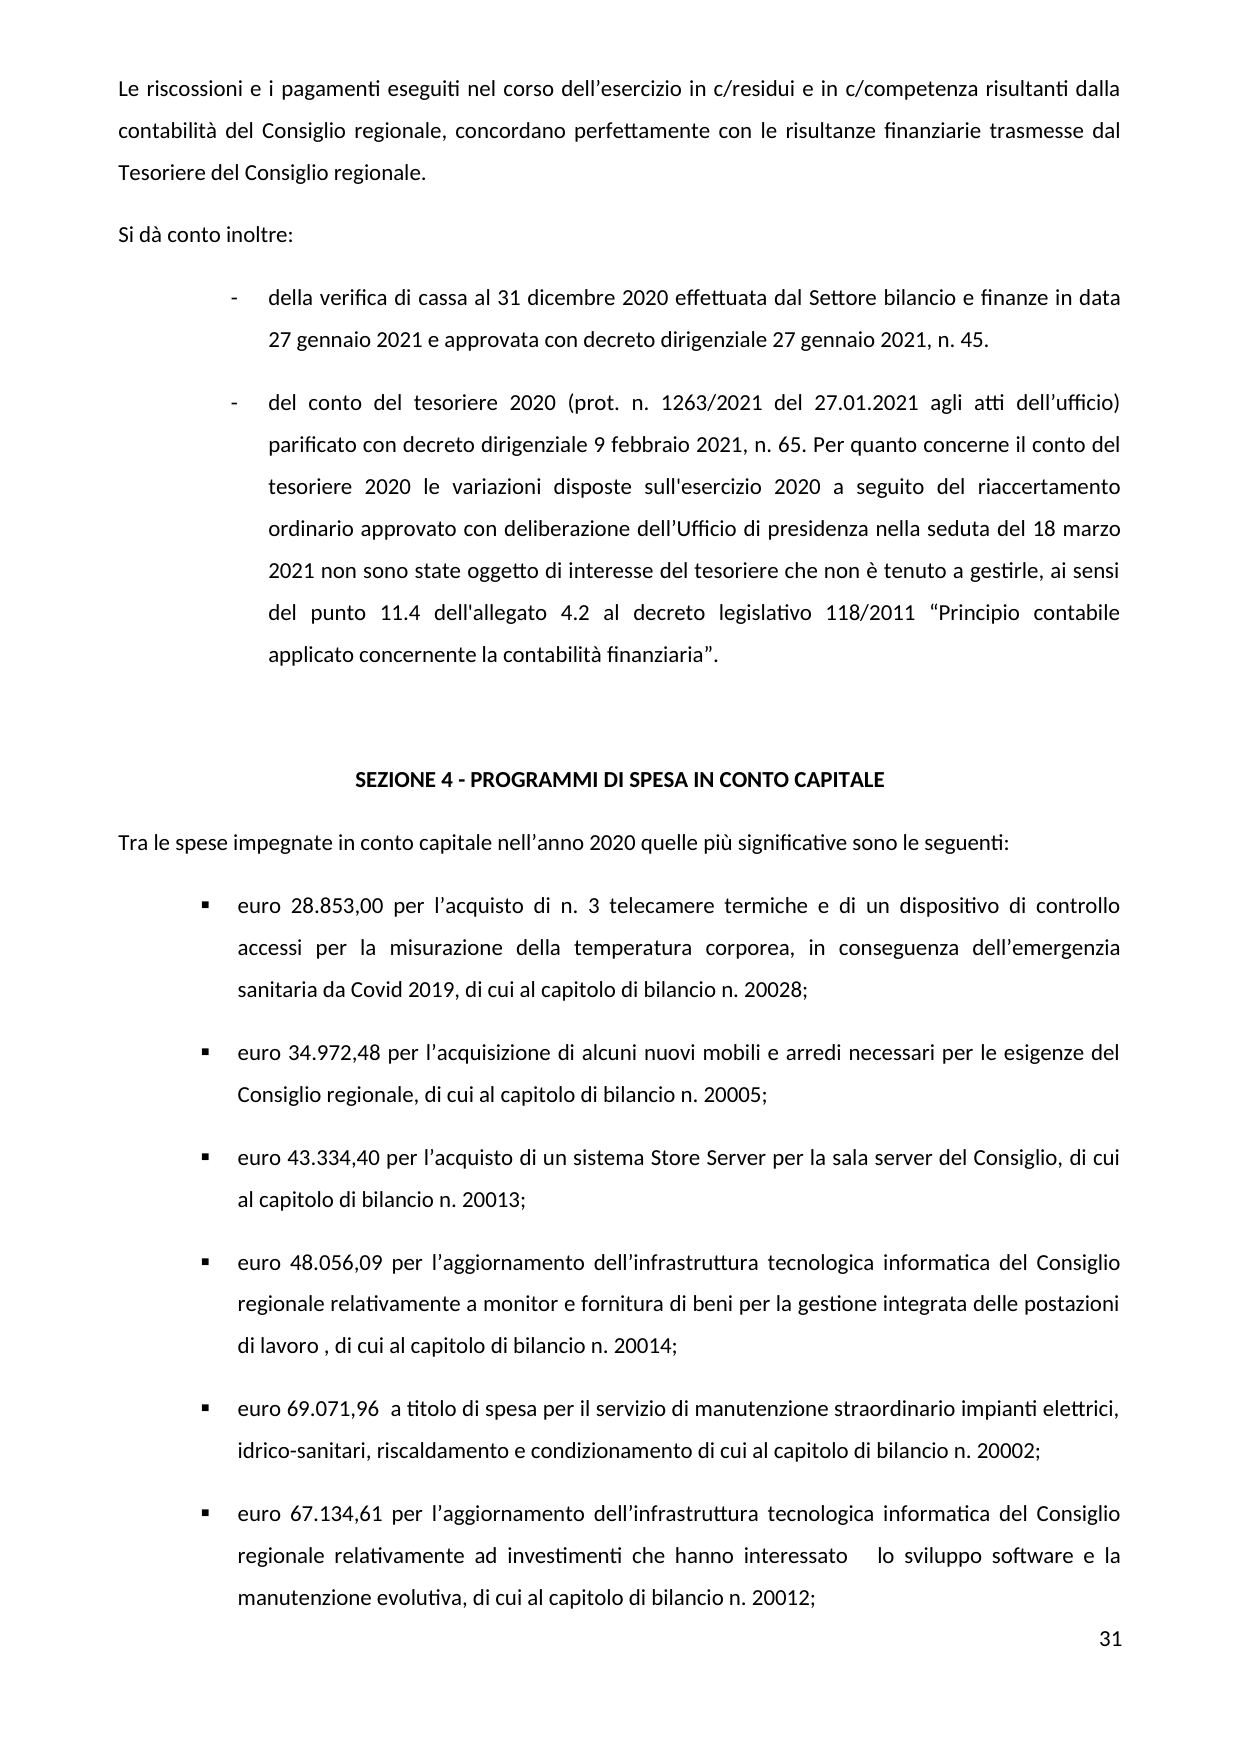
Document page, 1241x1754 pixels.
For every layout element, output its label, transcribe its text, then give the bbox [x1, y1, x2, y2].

list euro 67.134,61 per l’aggiornamento dell’infrastruttura tecnologica informatica del Consiglio regionale relativamente ad investimenti che hanno interessato lo sviluppo software e la manutenzione evolutiva, di cui al capitolo di bilancio n. 20012; [200, 1499, 1122, 1611]
text Tra le spese impegnate in conto capitale nell’anno 2020 quelle più significative sono le seguenti: [118, 828, 1122, 856]
list euro 48.056,09 per l’aggiornamento dell’infrastruttura tecnologica informatica del Consiglio regionale relativamente a monitor e fornitura di beni per la gestione integrata delle postazioni di lavoro , di cui al capitolo di bilancio n. 20014; [200, 1248, 1122, 1359]
text Si dà conto inoltre: [118, 221, 1122, 248]
list euro 69.071,96 a titolo di spesa per il servizio di manutenzione straordinario impianti elettrici, idrico-sanitari, riscaldamento e condizionamento di cui al capitolo di bilancio n. 20002; [200, 1394, 1122, 1464]
list del conto del tesoriere 2020 (prot. n. 1263/2021 del 27.01.2021 agli atti dell’ufficio) parificato con decreto dirigenziale 9 febbraio 2021, n. 65. Per quanto concerne il conto del tesoriere 2020 le variazioni disposte sull'esercizio 2020 a seguito del riaccertamento ordinario approvato con deliberazione dell’Ufficio di presidenza nella seduta del 18 marzo 2021 non sono state oggetto di interesse del tesoriere che non è tenuto a gestirle, ai sensi del punto 11.4 dell'allegato 4.2 al decreto legislativo 118/2011 “Principio contabile applicato concernente la contabilità finanziaria”. [231, 388, 1122, 668]
text SEZIONE 4 - PROGRAMMI DI SPESA IN CONTO CAPITALE [118, 766, 1122, 794]
text Le riscossioni e i pagamenti eseguiti nel corso dell’esercizio in c/residui e in c/competenza risultanti dalla contabilità del Consiglio regionale, concordano perfettamente con le risultanze finanziarie trasmesse dal Tesoriere del Consiglio regionale. [118, 74, 1122, 186]
list della verifica di cassa al 31 dicembre 2020 effettuata dal Settore bilancio e finanze in data 27 gennaio 2021 e approvata con decreto dirigenziale 27 gennaio 2021, n. 45. [231, 283, 1122, 353]
list euro 43.334,40 per l’acquisto di un sistema Store Server per la sala server del Consiglio, di cui al capitolo di bilancio n. 20013; [200, 1143, 1122, 1213]
list euro 34.972,48 per l’acquisizione di alcuni nuovi mobili e arredi necessari per le esigenze del Consiglio regionale, di cui al capitolo di bilancio n. 20005; [200, 1038, 1122, 1108]
list euro 28.853,00 per l’acquisto di n. 3 telecamere termiche e di un dispositivo di controllo accessi per la misurazione della temperatura corporea, in conseguenza dell’emergenzia sanitaria da Covid 2019, di cui al capitolo di bilancio n. 20028; [200, 891, 1122, 1003]
